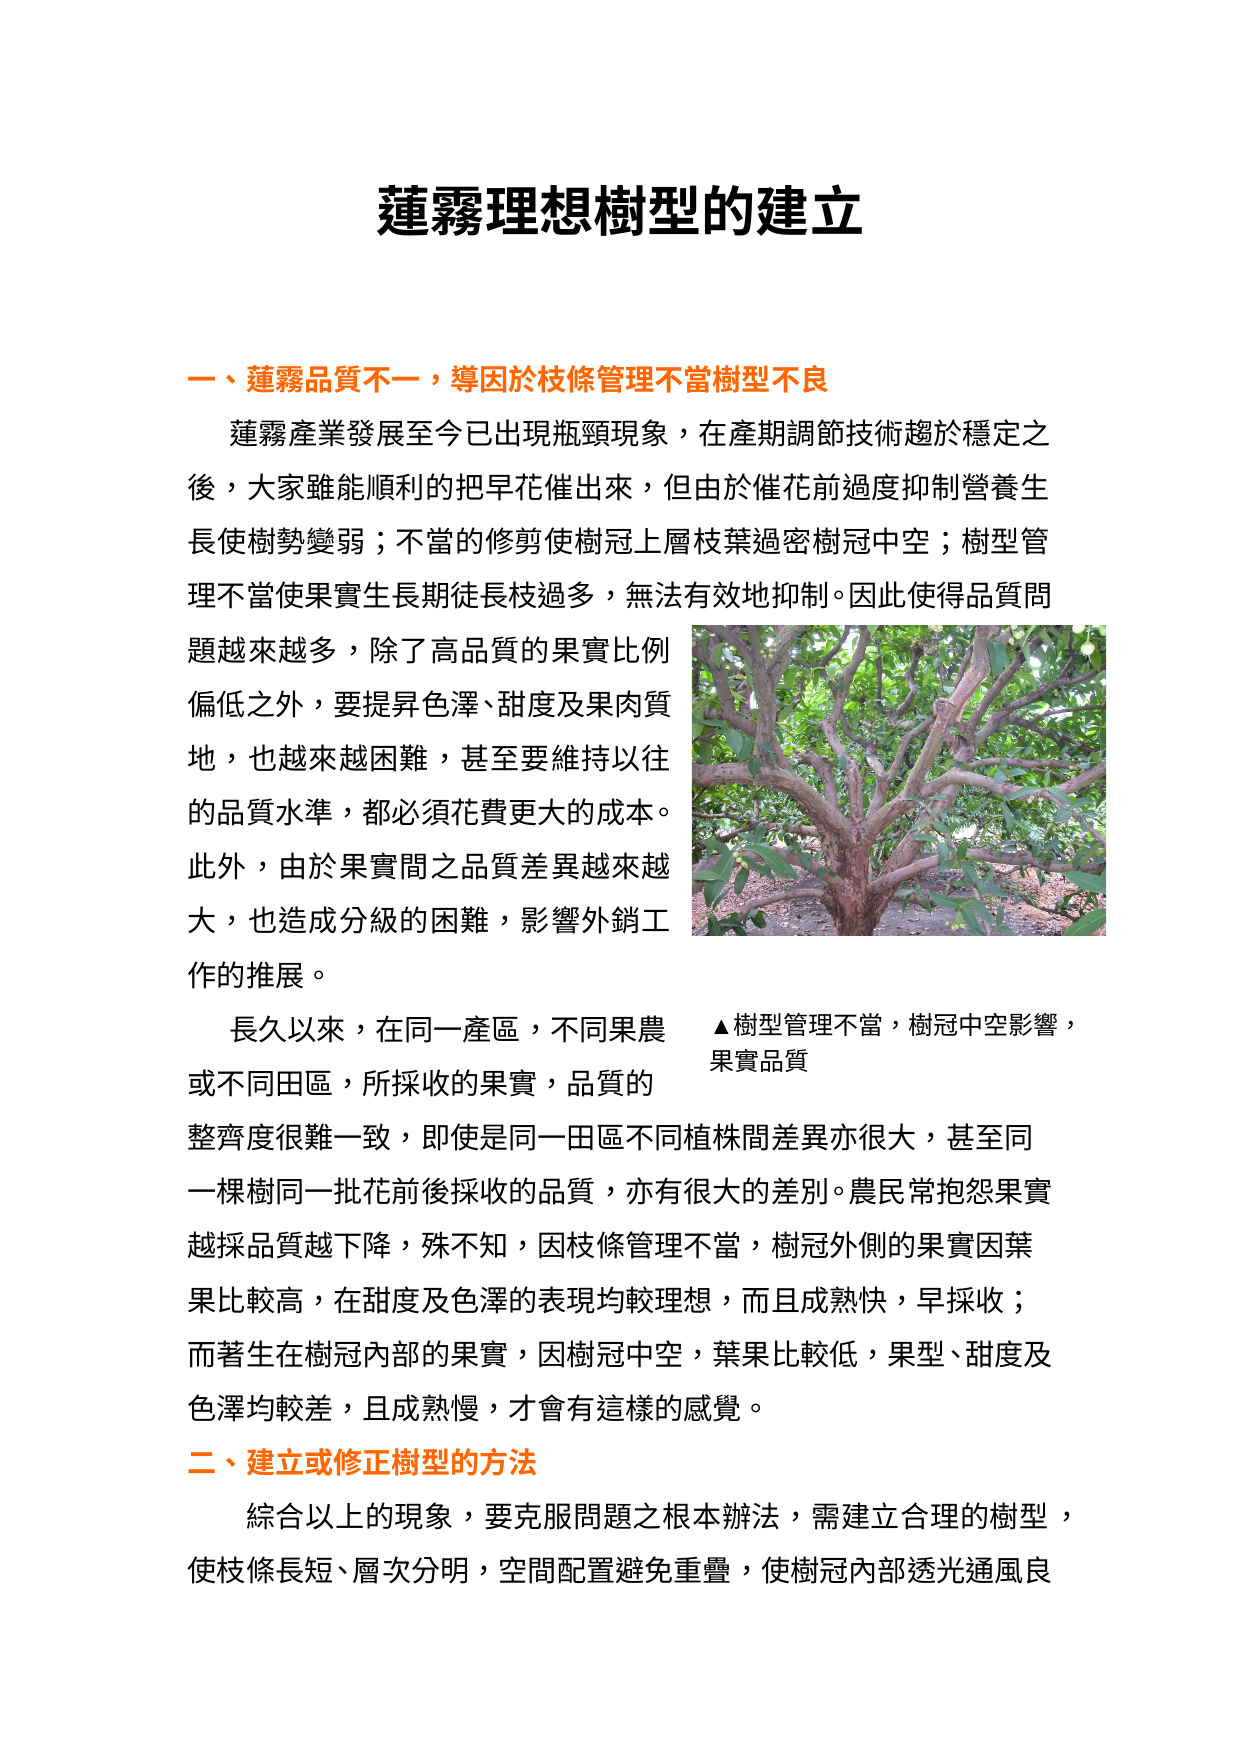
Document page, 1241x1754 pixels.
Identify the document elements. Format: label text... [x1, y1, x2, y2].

picture [691, 625, 1107, 936]
text ▲樹型管理不當，樹冠中空影響，果實品質 [709, 1005, 1091, 1078]
text 二、建立或修正樹型的方法 [187, 1428, 1053, 1482]
text 長久以來，在同一產區，不同果農或不同田區，所採收的果實，品質的整齊度很難一致，即使是同一田區不同植株間差異亦很大，甚至同一棵樹同一批花前後採收的品質，亦有很大的差別。農民常抱怨果實越採品質越下降，殊不知，因枝條管理不當，樹冠外側的果實因葉果比較高，在甜度及色澤的表現均較理想，而且成熟快，早採收；而著生在樹冠內部的果實，因樹冠中空，葉果比較低，果型、甜度及色澤均較差，且成熟慢，才會有這樣的感覺。 [187, 994, 1106, 1428]
text 一、蓮霧品質不一，導因於枝條管理不當樹型不良 [187, 344, 1053, 398]
subtitle 蓮霧理想樹型的建立 [187, 169, 1053, 247]
text 綜合以上的現象，要克服問題之根本辦法，需建立合理的樹型，使枝條長短、層次分明，空間配置避免重疊，使樹冠內部透光通風良好，能長出更新的葉片，形成立體化的結果位置，促使品質普遍的提高。 [187, 1482, 1053, 1590]
text 蓮霧產業發展至今已出現瓶頸現象，在產期調節技術趨於穩定之後，大家雖能順利的把早花催出來，但由於催花前過度抑制營養生長使樹勢變弱；不當的修剪使樹冠上層枝葉過密樹冠中空；樹型管理不當使果實生長期徒長枝過多，無法有效地抑制。因此使得品質問題越來越多，除了高品質的果實比例偏低之外，要提昇色澤、甜度及果肉質地，也越來越困難，甚至要維持以往的品質水準，都必須花費更大的成本。此外，由於果實間之品質差異越來越大，也造成分級的困難，影響外銷工作的推展。 [187, 398, 1053, 994]
